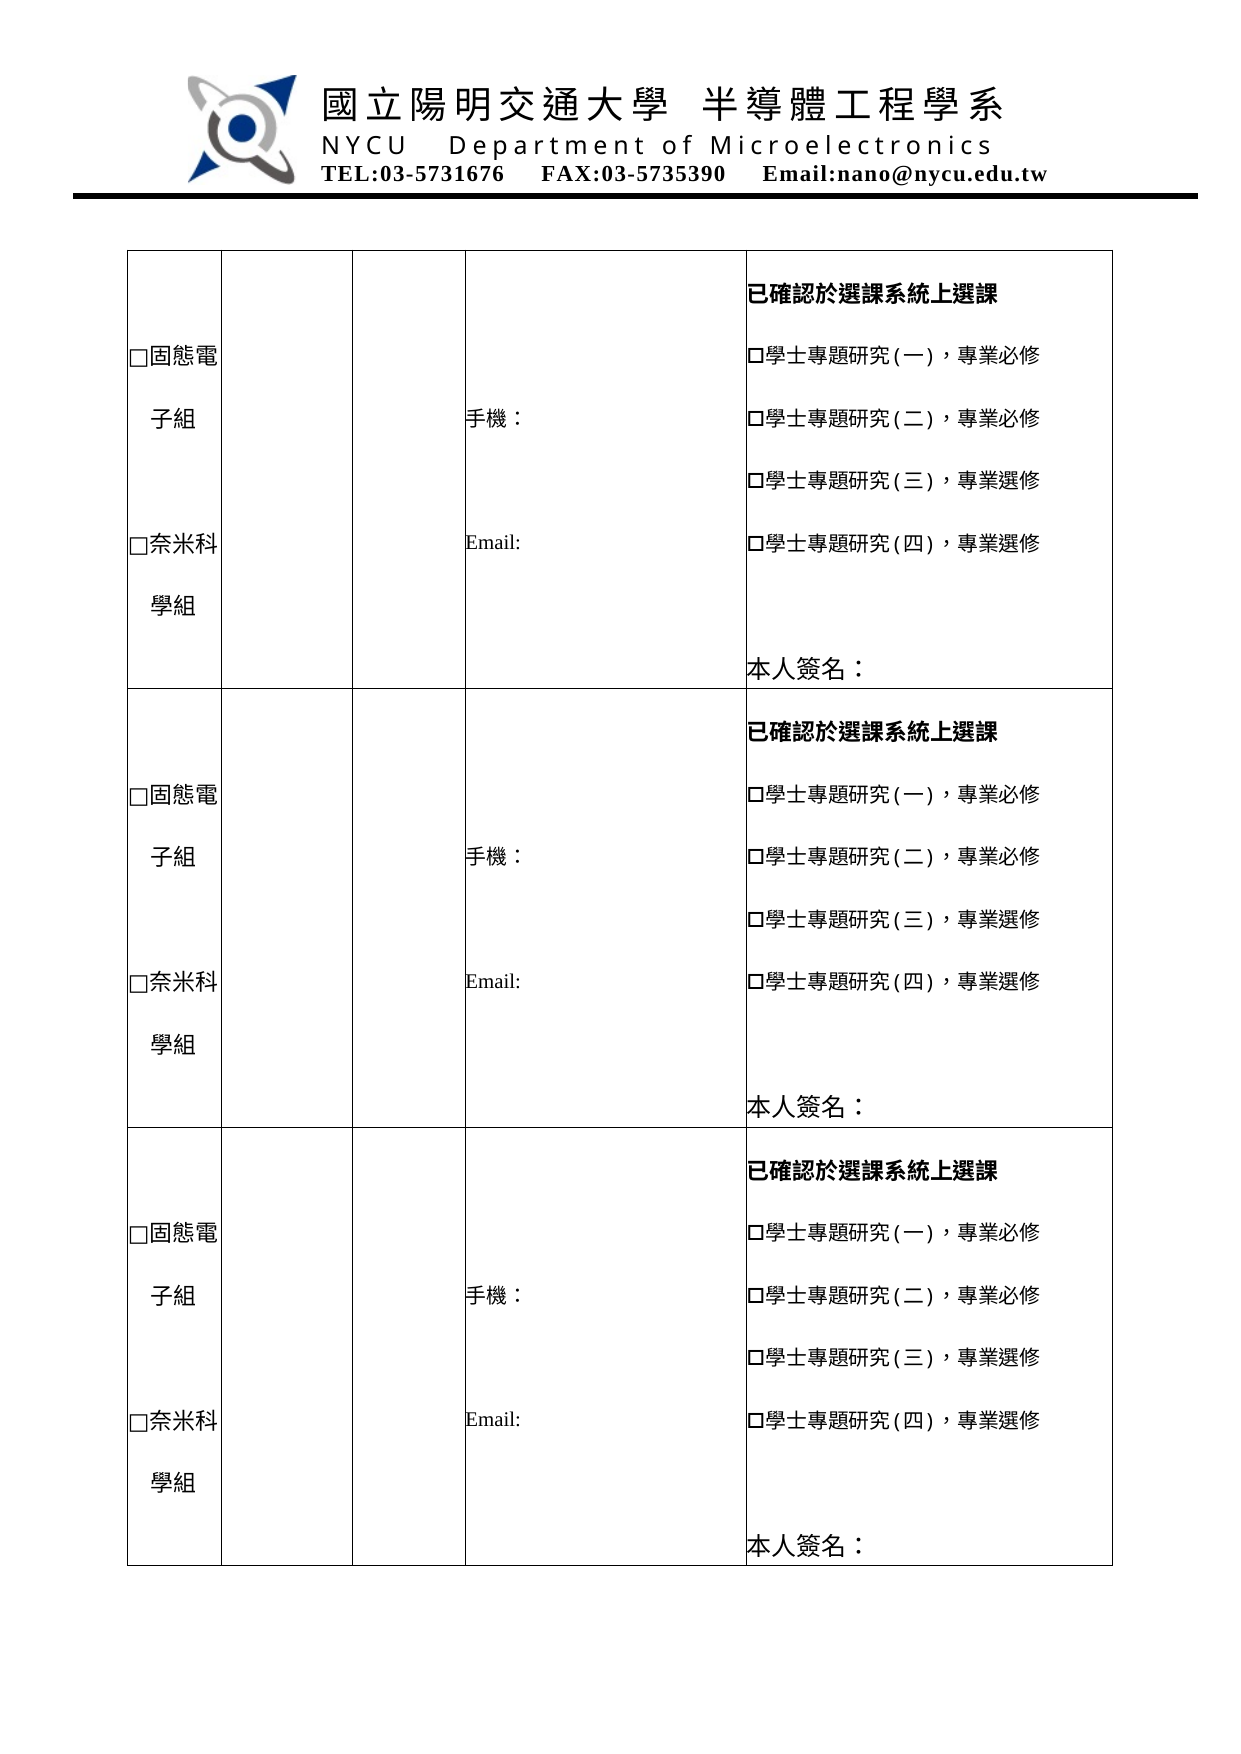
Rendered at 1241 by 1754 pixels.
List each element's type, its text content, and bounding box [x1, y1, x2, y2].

table_cell 已確認於選課系統上選課 學士專題研究(一)，專業必修 學士專題研究(二)，專業必修 學士專題研究(三)，專業選修 學士專題研究(四)，專業選修 本人簽名： [747, 689, 1112, 1127]
table_cell □固態電 子組 □奈米科 學組 [128, 689, 221, 1127]
table_cell [353, 689, 465, 1127]
table_cell [222, 689, 352, 1127]
table_cell 手機： Email: [466, 689, 746, 1127]
table_cell 已確認於選課系統上選課 學士專題研究(一)，專業必修 學士專題研究(二)，專業必修 學士專題研究(三)，專業選修 學士專題研究(四)，專業選修 本人簽名： [747, 1128, 1112, 1565]
table_cell [353, 251, 465, 688]
table_cell □固態電 子組 □奈米科 學組 [128, 1128, 221, 1565]
table_cell [353, 1128, 465, 1565]
table_cell [222, 251, 352, 688]
table_cell 已確認於選課系統上選課 學士專題研究(一)，專業必修 學士專題研究(二)，專業必修 學士專題研究(三)，專業選修 學士專題研究(四)，專業選修 本人簽名： [747, 251, 1112, 688]
table_cell 手機： Email: [466, 251, 746, 688]
table_cell [222, 1128, 352, 1565]
table_cell □固態電 子組 □奈米科 學組 [128, 251, 221, 688]
table_cell 手機： Email: [466, 1128, 746, 1565]
